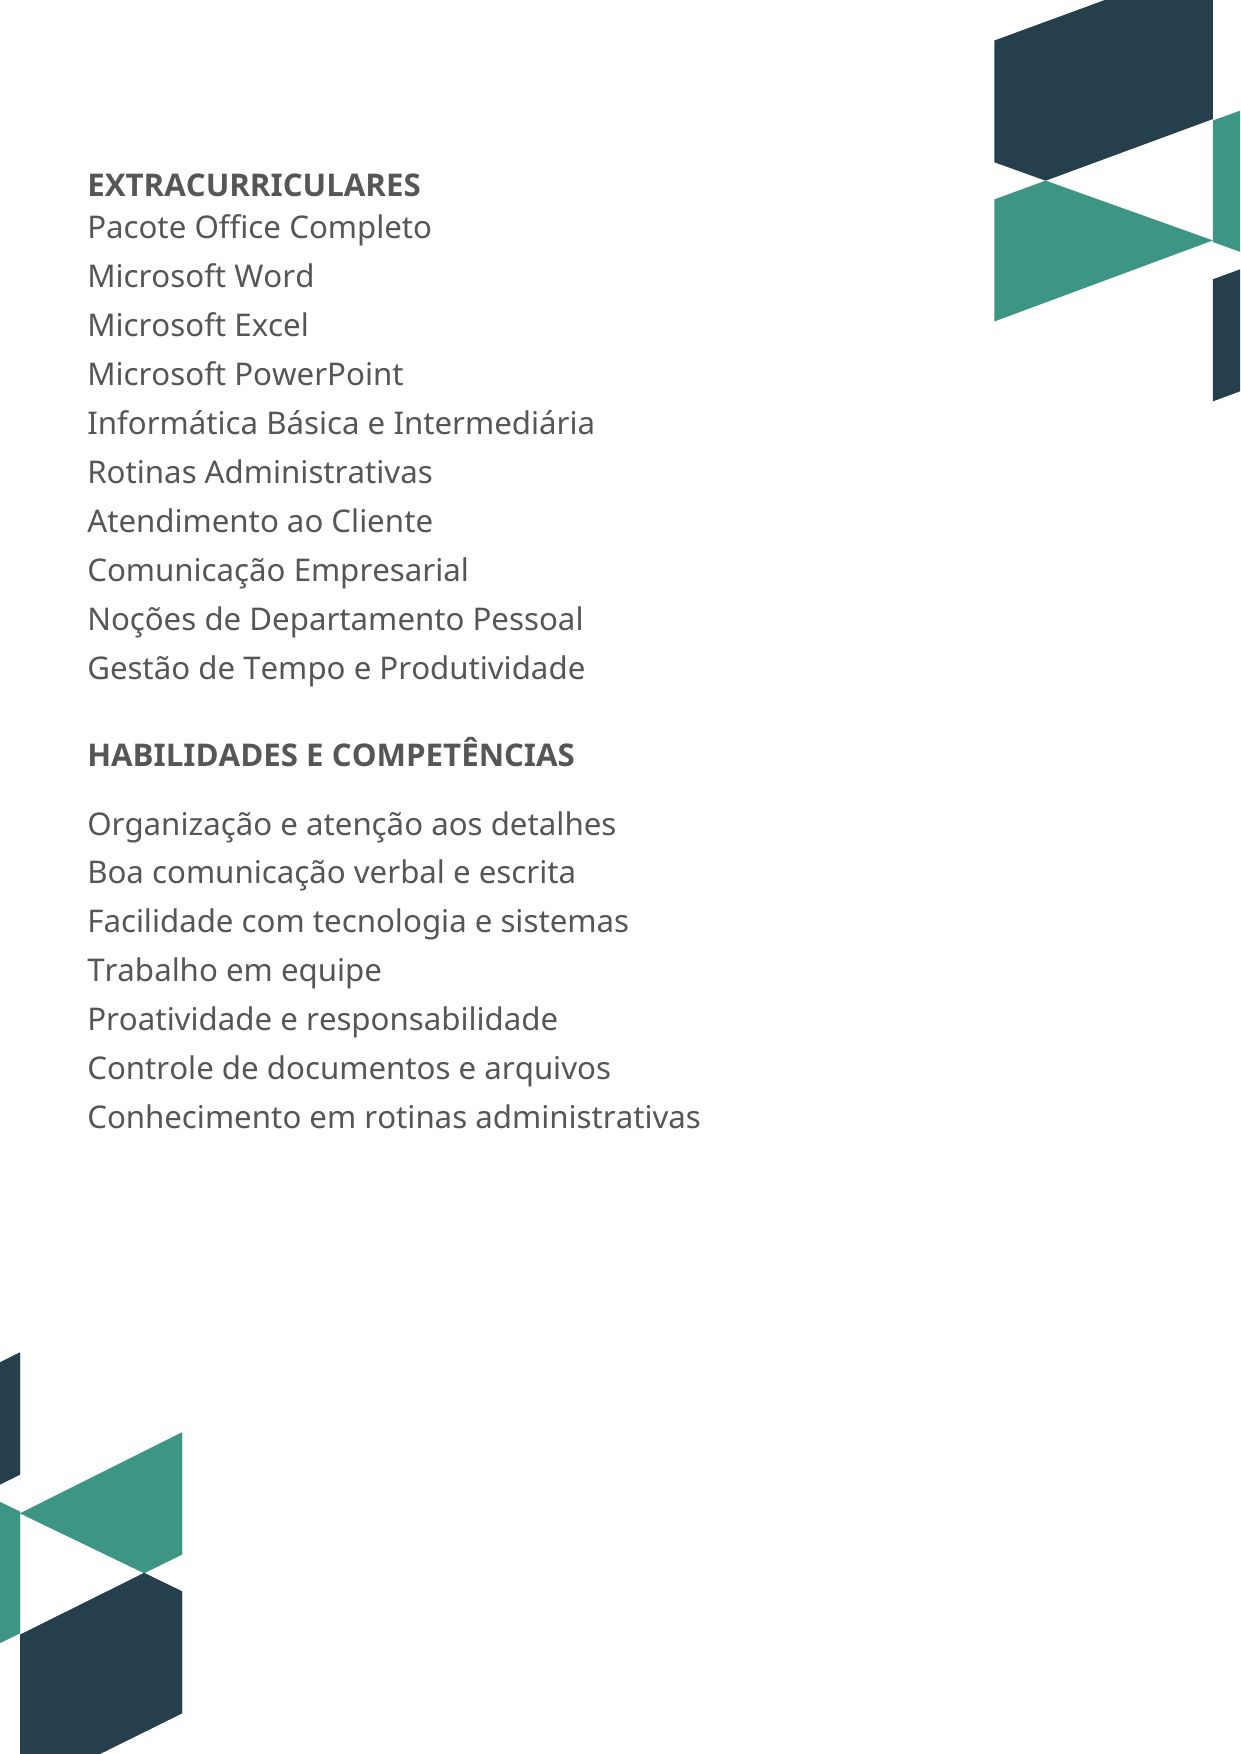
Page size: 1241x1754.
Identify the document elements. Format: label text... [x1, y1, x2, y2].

text Controle de documentos e arquivos [87, 1046, 1147, 1089]
text Proatividade e responsabilidade [87, 997, 1147, 1040]
text Conhecimento em rotinas administrativas [87, 1095, 1147, 1138]
text Trabalho em equipe [87, 948, 1147, 991]
text EXTRACURRICULARES [87, 163, 1043, 205]
text Microsoft PowerPoint [87, 352, 1147, 395]
text Gestão de Tempo e Produtividade [87, 646, 1147, 689]
text Comunicação Empresarial [87, 548, 1147, 591]
text Atendimento ao Cliente [87, 499, 1147, 542]
text Microsoft Word [87, 254, 994, 297]
text Rotinas Administrativas [87, 450, 1147, 493]
text Organização e atenção aos detalhes [87, 801, 1147, 844]
text [1048, 163, 1147, 205]
text Pacote Office Completo [87, 205, 994, 248]
text Microsoft Excel [87, 303, 1147, 346]
text Facilidade com tecnologia e sistemas [87, 899, 1147, 942]
text Informática Básica e Intermediária [87, 401, 1147, 444]
text Noções de Departamento Pessoal [87, 597, 1147, 640]
text Boa comunicação verbal e escrita [87, 850, 1147, 893]
text HABILIDADES E COMPETÊNCIAS [87, 732, 1147, 775]
text [1064, 266, 1147, 297]
